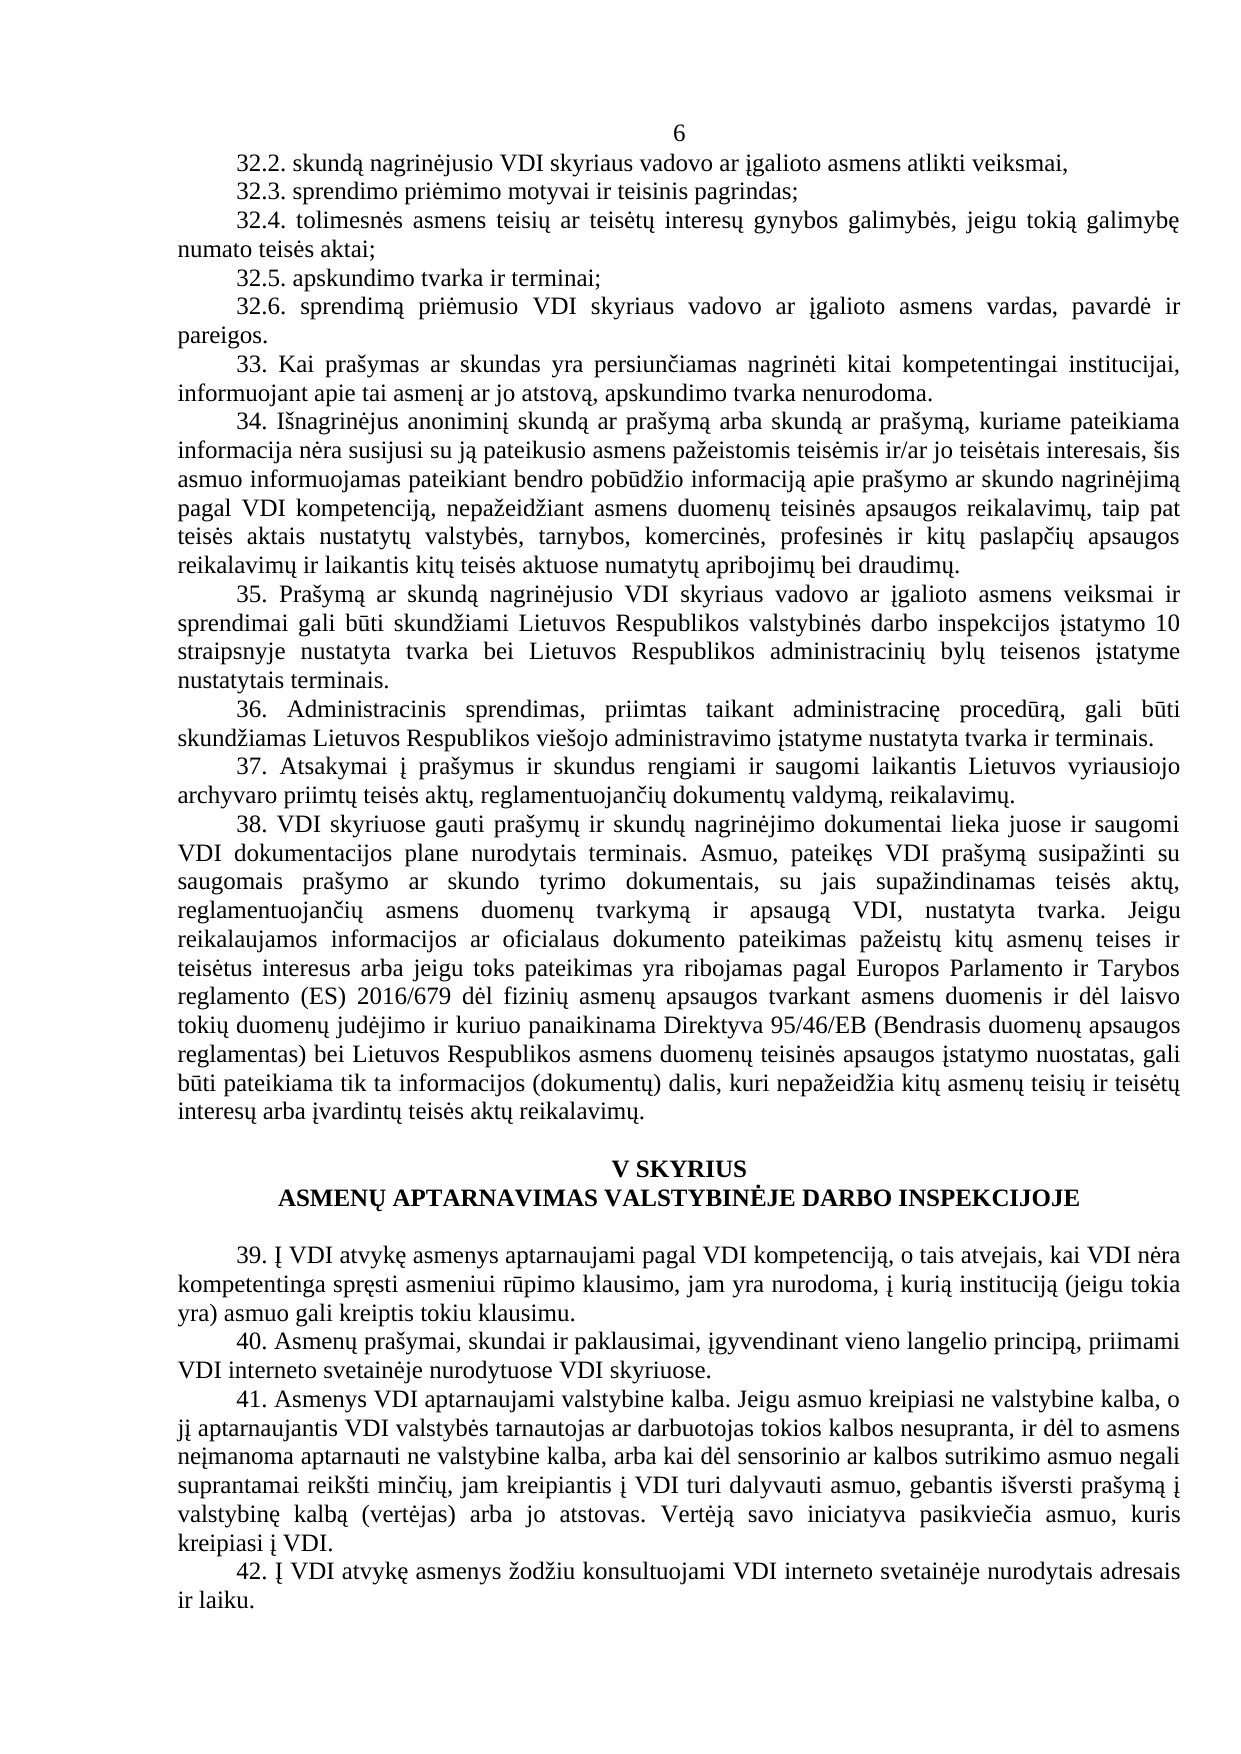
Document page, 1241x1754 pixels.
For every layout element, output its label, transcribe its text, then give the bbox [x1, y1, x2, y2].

text 37. Atsakymai į prašymus ir skundus rengiami ir saugomi laikantis Lietuvos vyriausiojo archyvaro priimtų teisės aktų, reglamentuojančių dokumentų valdymą, reikalavimų. [177, 751, 1181, 809]
text 42. Į VDI atvykę asmenys žodžiu konsultuojami VDI interneto svetainėje nurodytais adresais ir laiku. [177, 1556, 1181, 1614]
text 34. Išnagrinėjus anoniminį skundą ar prašymą arba skundą ar prašymą, kuriame pateikiama informacija nėra susijusi su ją pateikusio asmens pažeistomis teisėmis ir/ar jo teisėtais interesais, šis asmuo informuojamas pateikiant bendro pobūdžio informaciją apie prašymo ar skundo nagrinėjimą pagal VDI kompetenciją, nepažeidžiant asmens duomenų teisinės apsaugos reikalavimų, taip pat teisės aktais nustatytų valstybės, tarnybos, komercinės, profesinės ir kitų paslapčių apsaugos reikalavimų ir laikantis kitų teisės aktuose numatytų apribojimų bei draudimų. [177, 406, 1181, 579]
text 32.5. apskundimo tvarka ir terminai; [177, 263, 1181, 291]
text 32.2. skundą nagrinėjusio VDI skyriaus vadovo ar įgalioto asmens atlikti veiksmai, [177, 148, 1181, 176]
text 35. Prašymą ar skundą nagrinėjusio VDI skyriaus vadovo ar įgalioto asmens veiksmai ir sprendimai gali būti skundžiami Lietuvos Respublikos valstybinės darbo inspekcijos įstatymo 10 straipsnyje nustatyta tvarka bei Lietuvos Respublikos administracinių bylų teisenos įstatyme nustatytais terminais. [177, 579, 1181, 694]
text 41. Asmenys VDI aptarnaujami valstybine kalba. Jeigu asmuo kreipiasi ne valstybine kalba, o jį aptarnaujantis VDI valstybės tarnautojas ar darbuotojas tokios kalbos nesupranta, ir dėl to asmens neįmanoma aptarnauti ne valstybine kalba, arba kai dėl sensorinio ar kalbos sutrikimo asmuo negali suprantamai reikšti minčių, jam kreipiantis į VDI turi dalyvauti asmuo, gebantis išversti prašymą į valstybinę kalbą (vertėjas) arba jo atstovas. Vertėją savo iniciatyva pasikviečia asmuo, kuris kreipiasi į VDI. [177, 1384, 1181, 1556]
text V SKYRIUS [177, 1154, 1181, 1183]
text ASMENŲ APTARNAVIMAS VALSTYBINĖJE DARBO INSPEKCIJOJE [177, 1183, 1181, 1211]
text 32.4. tolimesnės asmens teisių ar teisėtų interesų gynybos galimybės, jeigu tokią galimybę numato teisės aktai; [177, 205, 1181, 263]
text 39. Į VDI atvykę asmenys aptarnaujami pagal VDI kompetenciją, o tais atvejais, kai VDI nėra kompetentinga spręsti asmeniui rūpimo klausimo, jam yra nurodoma, į kurią instituciją (jeigu tokia yra) asmuo gali kreiptis tokiu klausimu. [177, 1240, 1181, 1326]
text 36. Administracinis sprendimas, priimtas taikant administracinę procedūrą, gali būti skundžiamas Lietuvos Respublikos viešojo administravimo įstatyme nustatyta tvarka ir terminais. [177, 694, 1181, 751]
text 38. VDI skyriuose gauti prašymų ir skundų nagrinėjimo dokumentai lieka juose ir saugomi VDI dokumentacijos plane nurodytais terminais. Asmuo, pateikęs VDI prašymą susipažinti su saugomais prašymo ar skundo tyrimo dokumentais, su jais supažindinamas teisės aktų, reglamentuojančių asmens duomenų tvarkymą ir apsaugą VDI, nustatyta tvarka. Jeigu reikalaujamos informacijos ar oficialaus dokumento pateikimas pažeistų kitų asmenų teises ir teisėtus interesus arba jeigu toks pateikimas yra ribojamas pagal Europos Parlamento ir Tarybos reglamento (ES) 2016/679 dėl fizinių asmenų apsaugos tvarkant asmens duomenis ir dėl laisvo tokių duomenų judėjimo ir kuriuo panaikinama Direktyva 95/46/EB (Bendrasis duomenų apsaugos reglamentas) bei Lietuvos Respublikos asmens duomenų teisinės apsaugos įstatymo nuostatas, gali būti pateikiama tik ta informacijos (dokumentų) dalis, kuri nepažeidžia kitų asmenų teisių ir teisėtų interesų arba įvardintų teisės aktų reikalavimų. [177, 809, 1181, 1125]
text 32.3. sprendimo priėmimo motyvai ir teisinis pagrindas; [177, 176, 1181, 205]
text 40. Asmenų prašymai, skundai ir paklausimai, įgyvendinant vieno langelio principą, priimami VDI interneto svetainėje nurodytuose VDI skyriuose. [177, 1326, 1181, 1384]
text 33. Kai prašymas ar skundas yra persiunčiamas nagrinėti kitai kompetentingai institucijai, informuojant apie tai asmenį ar jo atstovą, apskundimo tvarka nenurodoma. [177, 349, 1181, 406]
text 32.6. sprendimą priėmusio VDI skyriaus vadovo ar įgalioto asmens vardas, pavardė ir pareigos. [177, 291, 1181, 349]
